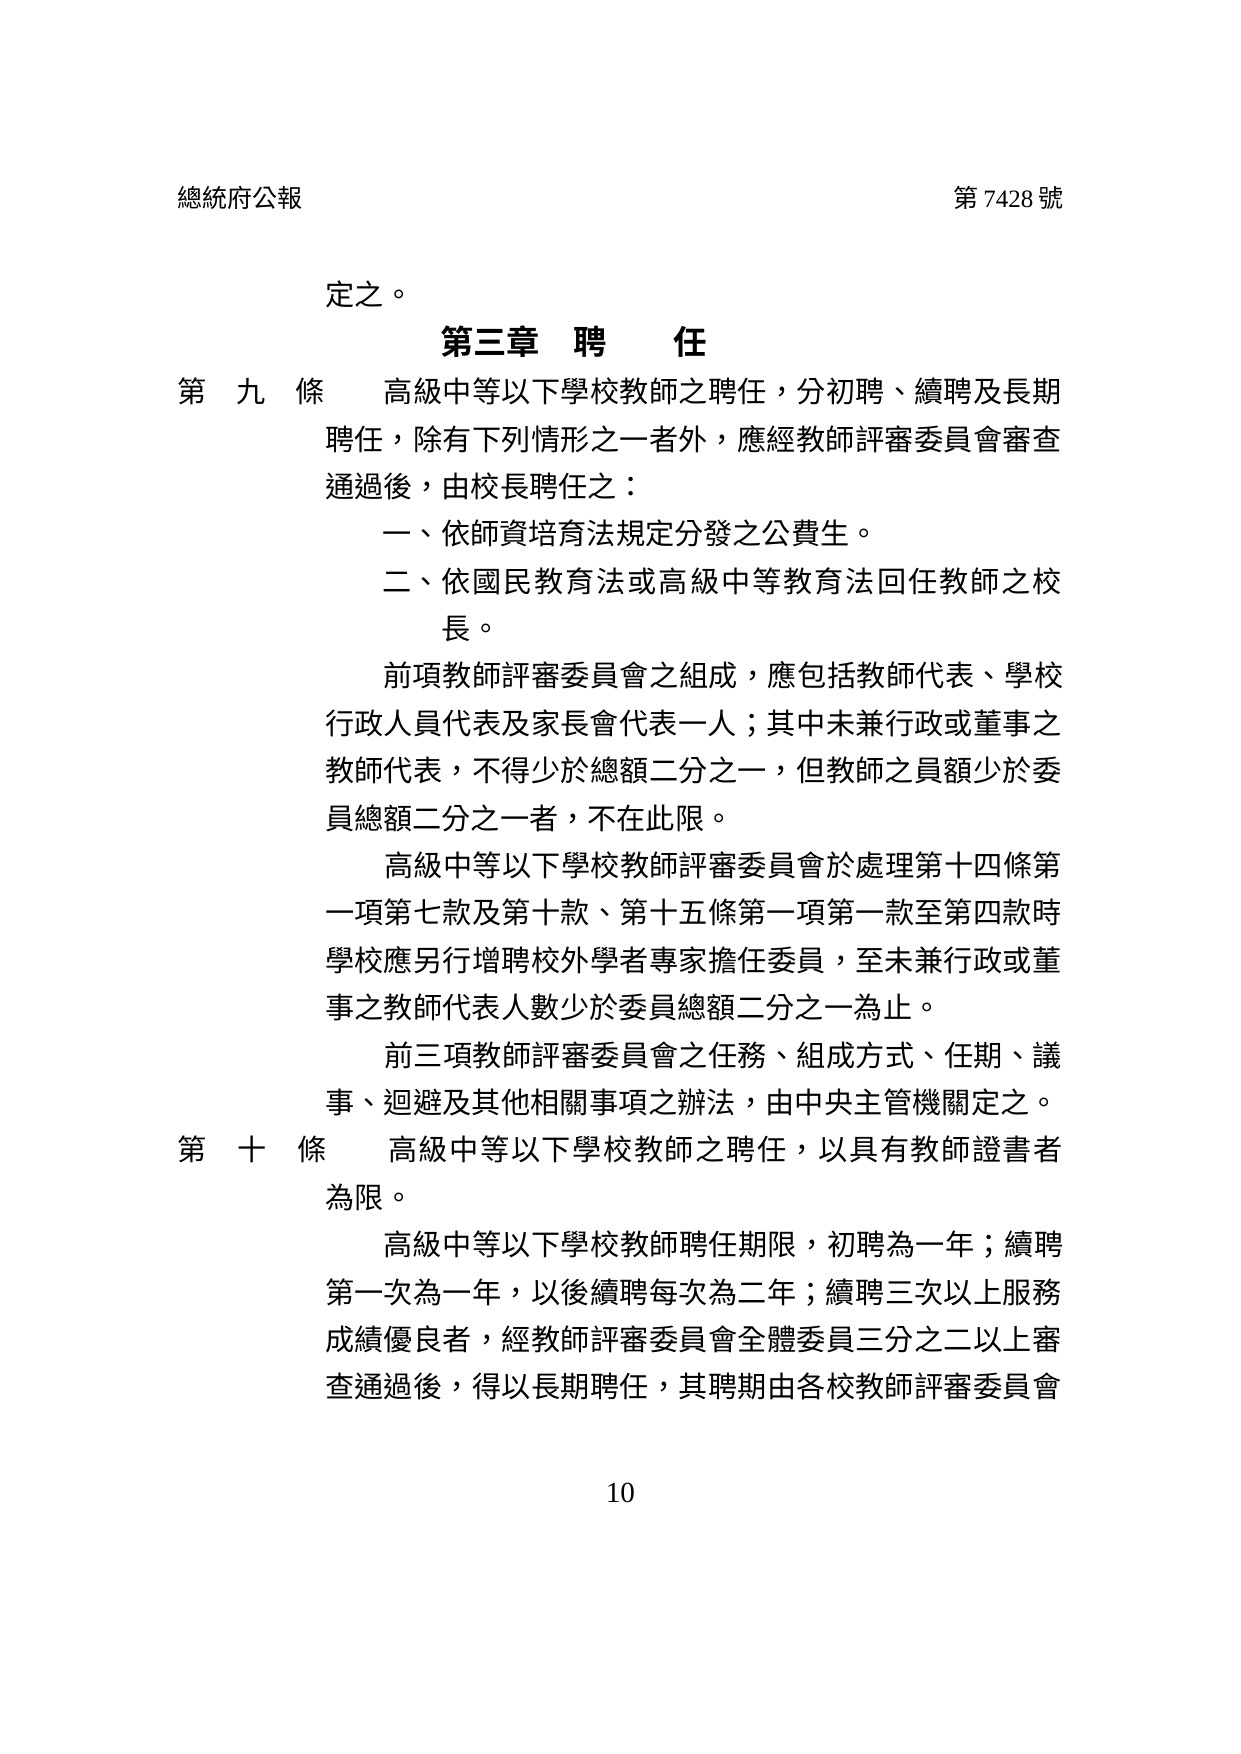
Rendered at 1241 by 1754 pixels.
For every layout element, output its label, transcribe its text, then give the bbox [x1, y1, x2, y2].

text 前項教師評審委員會之組成，應包括教師代表、學校行政人員代表及家長會代表一人；其中未兼行政或董事之教師代表，不得少於總額二分之一，但教師之員額少於委員總額二分之一者，不在此限。 [325, 649, 1063, 838]
text 一、 依師資培育法規定分發之公費生。 [382, 507, 1063, 554]
text 定之。 [177, 266, 1063, 315]
text 第三章 聘 任 [440, 315, 1063, 364]
text 高級中等以下學校教師評審委員會於處理第十四條第一項第七款及第十款、第十五條第一項第一款至第四款時，學校應另行增聘校外學者專家擔任委員，至未兼行政或董事之教師代表人數少於委員總額二分之一為止。 [325, 838, 1063, 1028]
text 高級中等以下學校教師聘任期限，初聘為一年；續聘第一次為一年，以後續聘每次為二年；續聘三次以上服務成績優良者，經教師評審委員會全體委員三分之二以上審查通過後，得以長期聘任，其聘期由各校教師評審委員會 [325, 1218, 1063, 1407]
text 前三項教師評審委員會之任務、組成方式、任期、議事、迴避及其他相關事項之辦法，由中央主管機關定之。 [325, 1028, 1063, 1123]
text 第 九 條 高級中等以下學校教師之聘任，分初聘、續聘及長期聘任，除有下列情形之一者外，應經教師評審委員會審查通過後，由校長聘任之： [177, 364, 1063, 507]
text 第 十 條 高級中等以下學校教師之聘任，以具有教師證書者為限。 [177, 1123, 1063, 1218]
text 二、 依國民教育法或高級中等教育法回任教師之校長。 [382, 554, 1063, 649]
